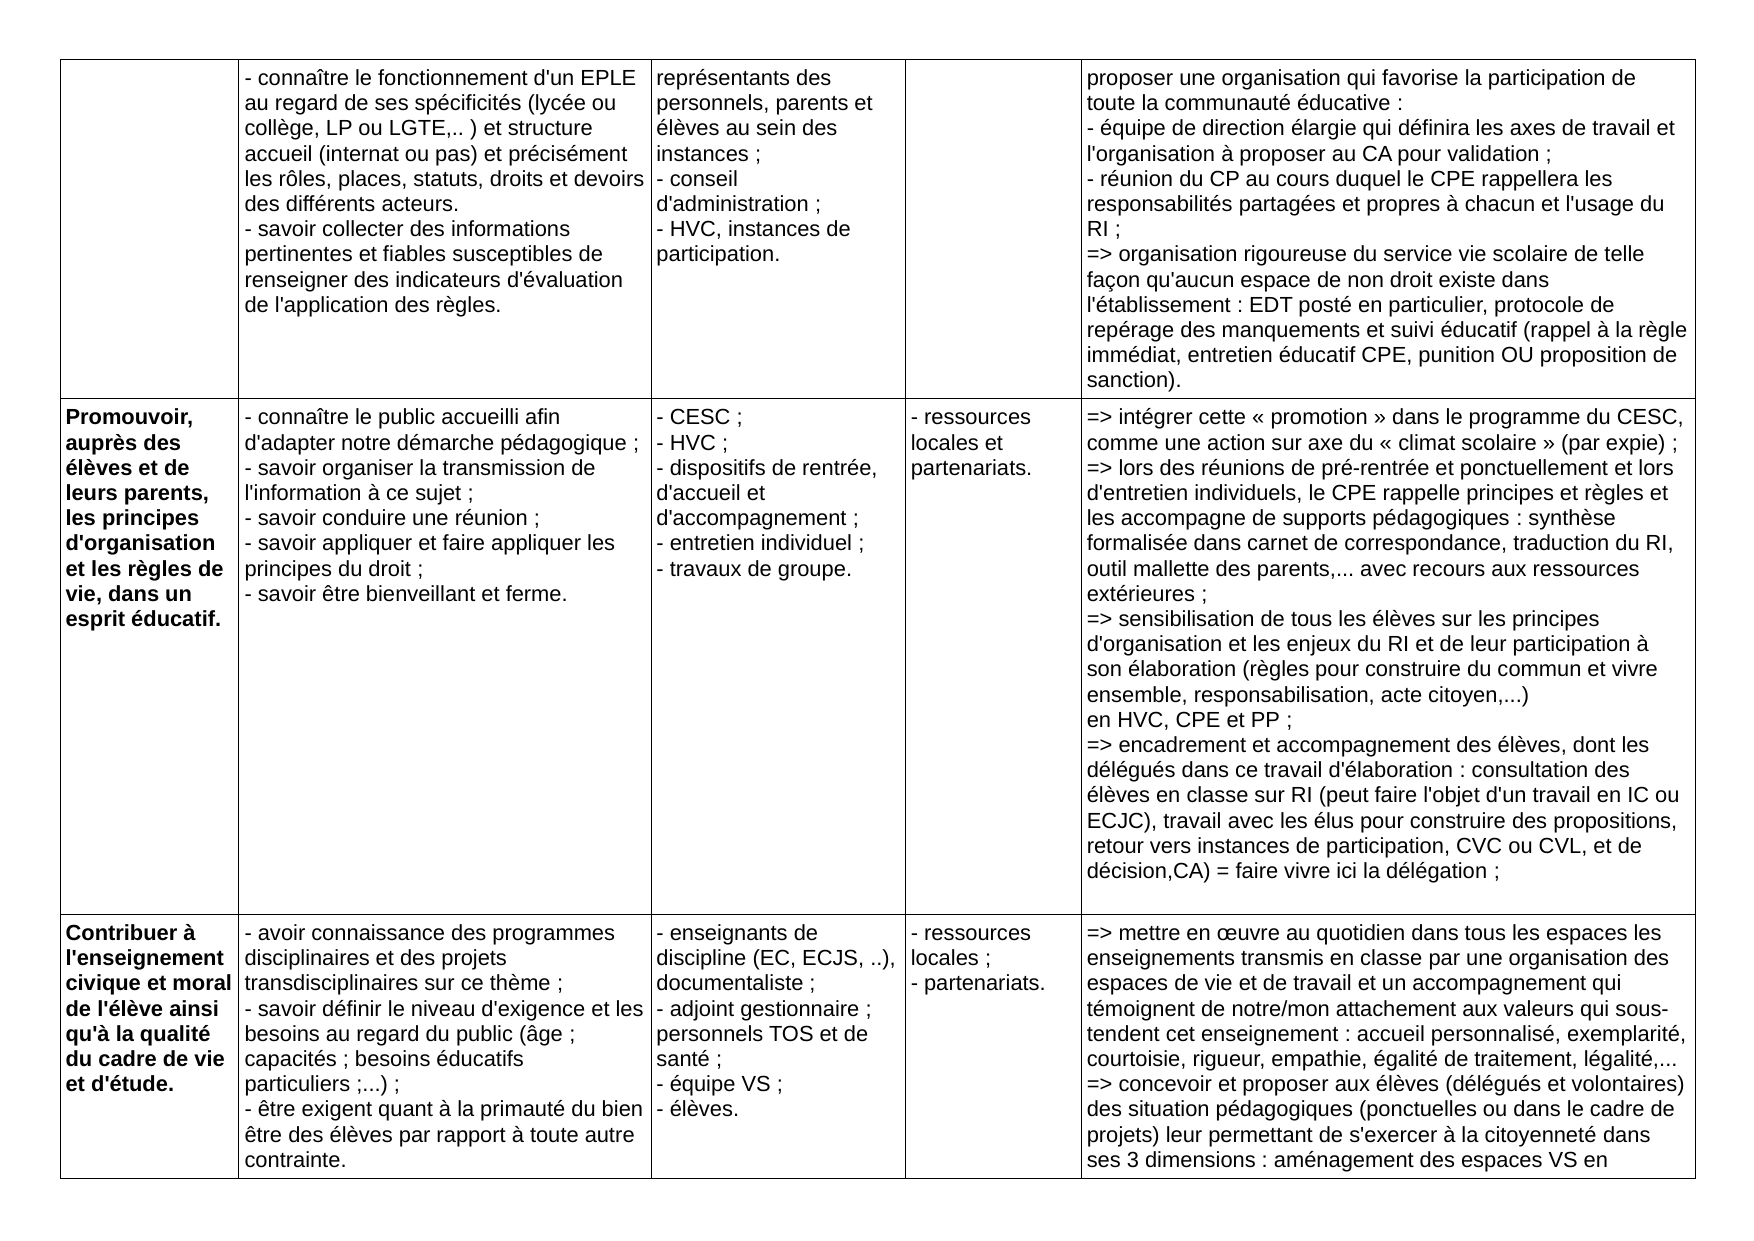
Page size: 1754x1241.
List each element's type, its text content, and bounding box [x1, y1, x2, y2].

table_cell - ressources locales ; - partenariats. [906, 915, 1081, 1178]
table_cell - avoir connaissance des programmes disciplinaires et des projets transdisciplinaires sur ce thème ; - savoir définir le niveau d'exigence et les besoins au regard du public (âge ; capacités ; besoins éducatifs particuliers ;...) ; - être exigent quant à la primauté du bien être des élèves par rapport à toute autre contrainte. [239, 915, 651, 1178]
table_cell - enseignants de discipline (EC, ECJS, ..), documentaliste ; - adjoint gestionnaire ; personnels TOS et de santé ; - équipe VS ; - élèves. [652, 915, 905, 1178]
table_cell [61, 60, 238, 398]
table_cell proposer une organisation qui favorise la participation de toute la communauté éducative : - équipe de direction élargie qui définira les axes de travail et l'organisation à proposer au CA pour validation ; - réunion du CP au cours duquel le CPE rappellera les responsabilités partagées et propres à chacun et l'usage du RI ; => organisation rigoureuse du service vie scolaire de telle façon qu'aucun espace de non droit existe dans l'établissement : EDT posté en particulier, protocole de repérage des manquements et suivi éducatif (rappel à la règle immédiat, entretien éducatif CPE, punition OU proposition de sanction). [1082, 60, 1695, 398]
table_cell - connaître le public accueilli afin d'adapter notre démarche pédagogique ; - savoir organiser la transmission de l'information à ce sujet ; - savoir conduire une réunion ; - savoir appliquer et faire appliquer les principes du droit ; - savoir être bienveillant et ferme. [239, 399, 651, 914]
table_cell => intégrer cette « promotion » dans le programme du CESC, comme une action sur axe du « climat scolaire » (par expie) ; => lors des réunions de pré-rentrée et ponctuellement et lors d'entretien individuels, le CPE rappelle principes et règles et les accompagne de supports pédagogiques : synthèse formalisée dans carnet de correspondance, traduction du RI, outil mallette des parents,... avec recours aux ressources extérieures ; => sensibilisation de tous les élèves sur les principes d'organisation et les enjeux du RI et de leur participation à son élaboration (règles pour construire du commun et vivre ensemble, responsabilisation, acte citoyen,...) en HVC, CPE et PP ; => encadrement et accompagnement des élèves, dont les délégués dans ce travail d'élaboration : consultation des élèves en classe sur RI (peut faire l'objet d'un travail en IC ou ECJC), travail avec les élus pour construire des propositions, retour vers instances de participation, CVC ou CVL, et de décision,CA) = faire vivre ici la délégation ; [1082, 399, 1695, 914]
table_cell [906, 60, 1081, 398]
table_cell Promouvoir, auprès des élèves et de leurs parents, les principes d'organisation et les règles de vie, dans un esprit éducatif. [61, 399, 238, 914]
table_cell - CESC ; - HVC ; - dispositifs de rentrée, d'accueil et d'accompagnement ; - entretien individuel ; - travaux de groupe. [652, 399, 905, 914]
table_cell - ressources locales et partenariats. [906, 399, 1081, 914]
table_cell => mettre en œuvre au quotidien dans tous les espaces les enseignements transmis en classe par une organisation des espaces de vie et de travail et un accompagnement qui témoignent de notre/mon attachement aux valeurs qui sous-tendent cet enseignement : accueil personnalisé, exemplarité, courtoisie, rigueur, empathie, égalité de traitement, légalité,... => concevoir et proposer aux élèves (délégués et volontaires) des situation pédagogiques (ponctuelles ou dans le cadre de projets) leur permettant de s'exercer à la citoyenneté dans ses 3 dimensions : aménagement des espaces VS en [1082, 915, 1695, 1178]
table_cell - connaître le fonctionnement d'un EPLE au regard de ses spécificités (lycée ou collège, LP ou LGTE,.. ) et structure accueil (internat ou pas) et précisément les rôles, places, statuts, droits et devoirs des différents acteurs. - savoir collecter des informations pertinentes et fiables susceptibles de renseigner des indicateurs d'évaluation de l'application des règles. [239, 60, 651, 398]
table_cell Contribuer à l'enseignement civique et moral de l'élève ainsi qu'à la qualité du cadre de vie et d'étude. [61, 915, 238, 1178]
table_cell représentants des personnels, parents et élèves au sein des instances ; - conseil d'administration ; - HVC, instances de participation. [652, 60, 905, 398]
